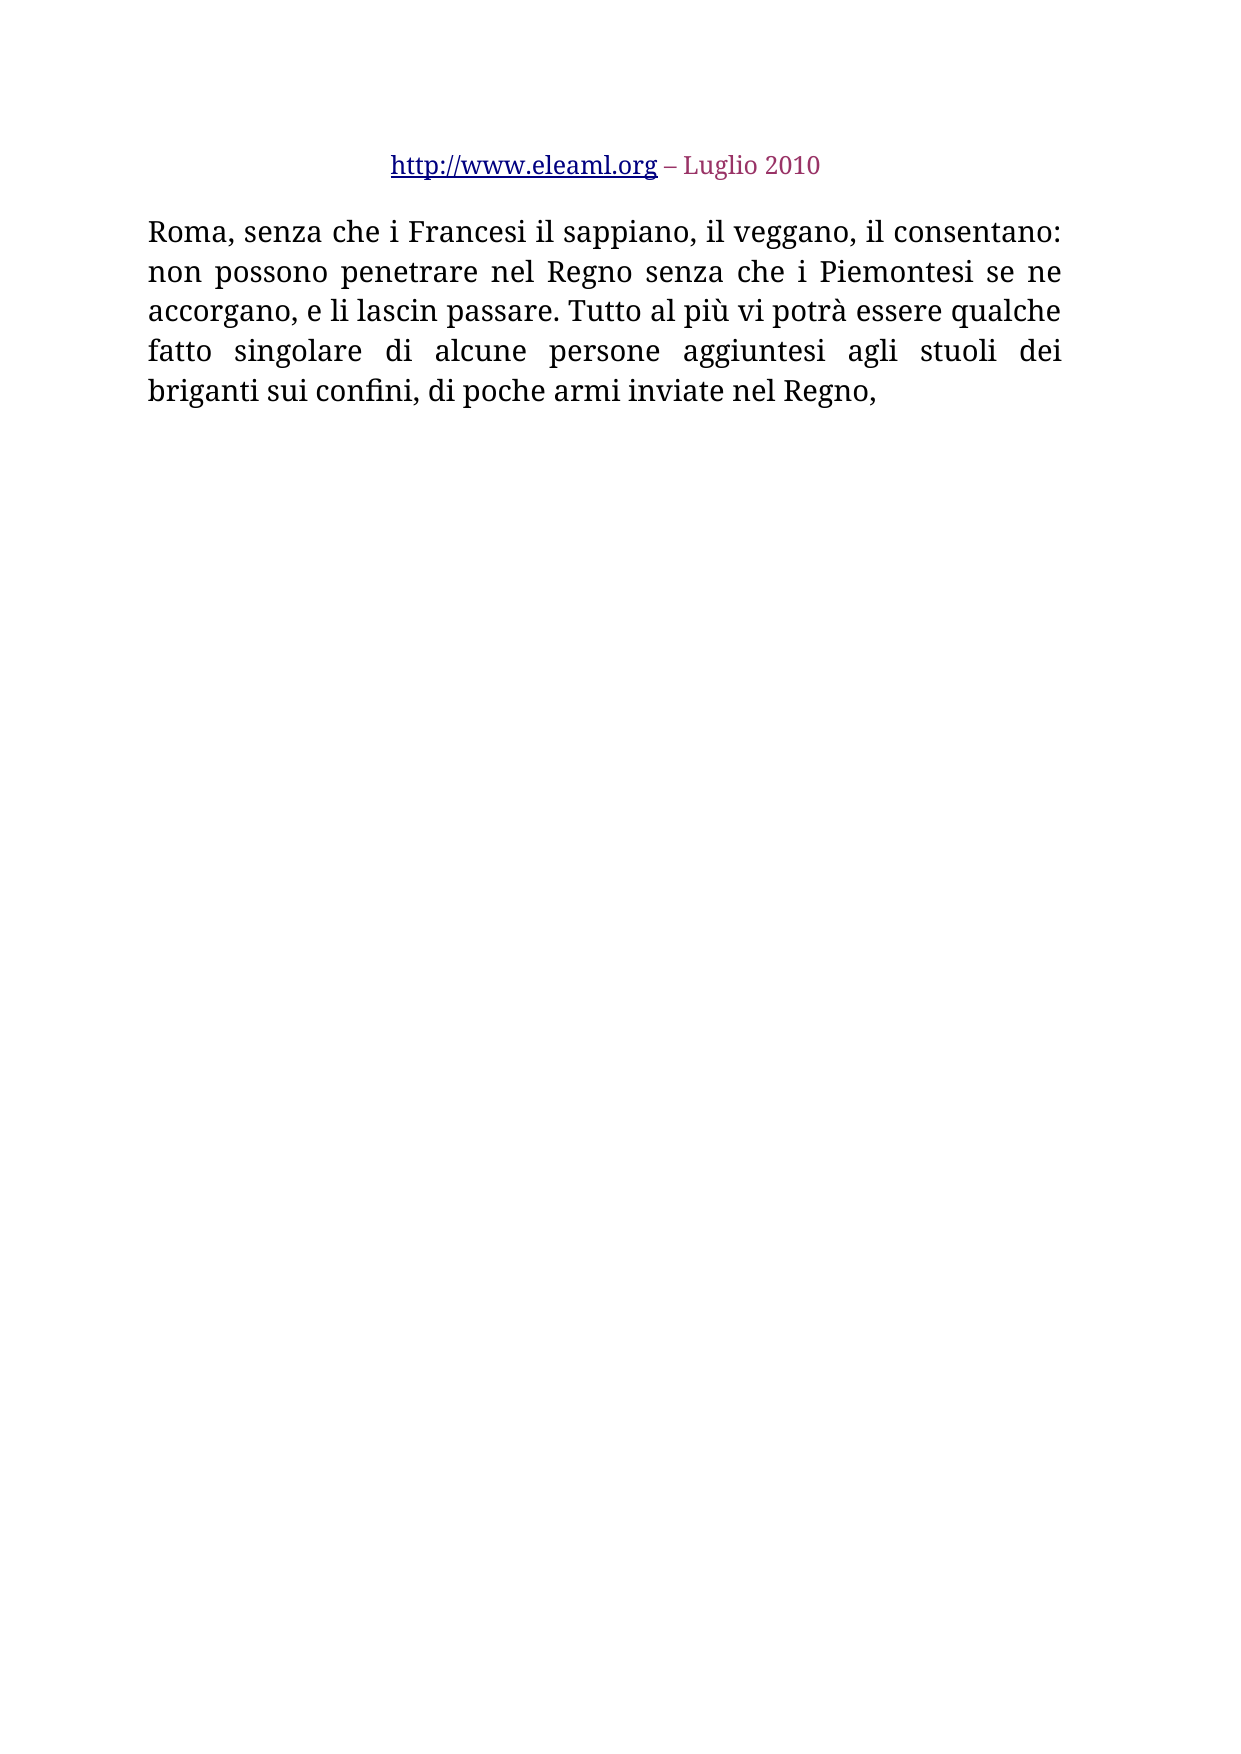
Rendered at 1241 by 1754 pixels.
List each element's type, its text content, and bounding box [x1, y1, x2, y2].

text Roma, senza che i Francesi il sappiano, il veggano, il consentano: non possono penetrare nel Regno senza che i Piemontesi se ne accorgano, e li lascin passare. Tutto al più vi potrà essere qualche fatto singolare di alcune persone aggiuntesi agli stuoli dei briganti sui confini, di poche armi inviate nel Regno, [148, 211, 1063, 409]
